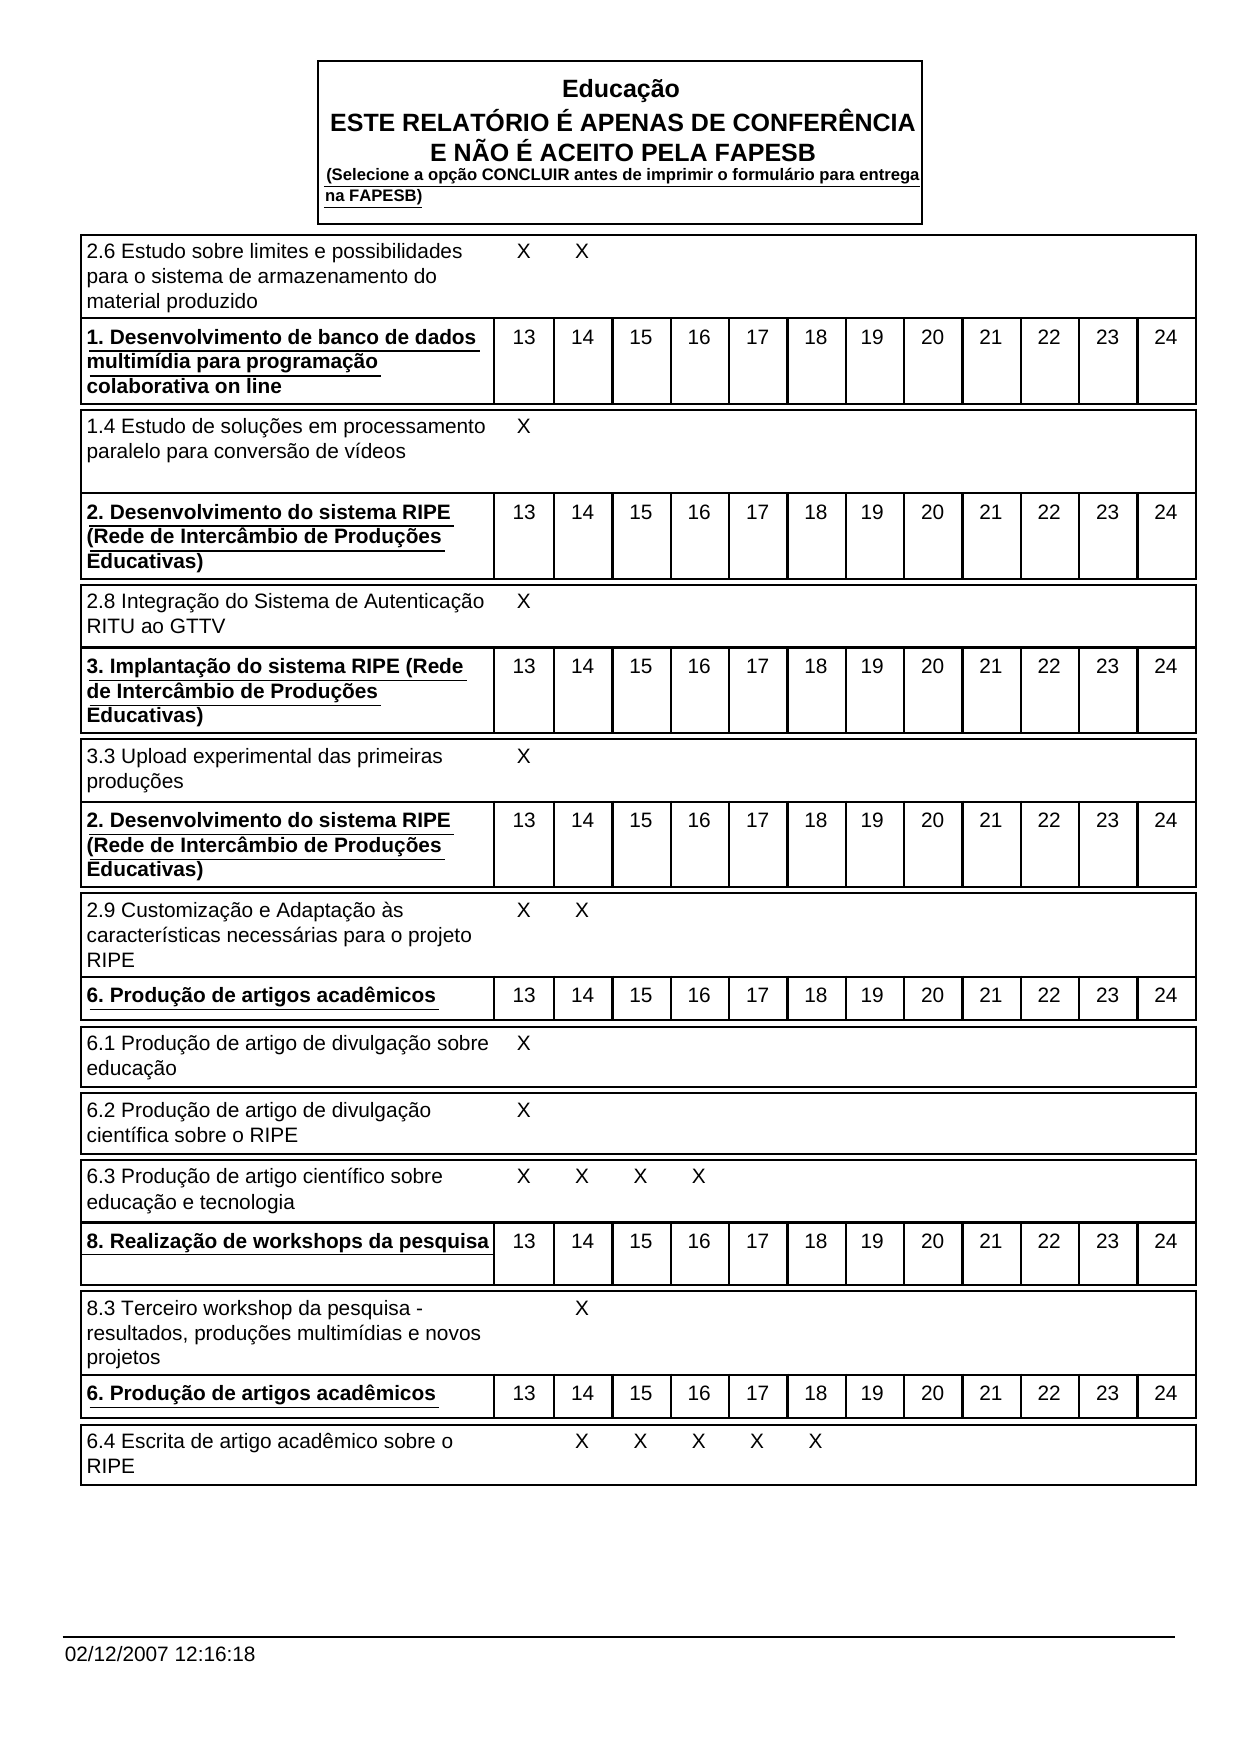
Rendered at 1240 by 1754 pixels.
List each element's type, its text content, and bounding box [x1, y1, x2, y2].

table_cell 15 [614, 978, 670, 1019]
table_cell 24 [1139, 649, 1195, 732]
table_cell 17 [730, 1224, 786, 1284]
table_cell 6.3 Produção de artigo científico sobre X X X X educação e tecnologia [82, 1161, 1195, 1221]
table_cell 21 [964, 803, 1020, 886]
table_cell 17 [730, 978, 786, 1019]
table_cell 18 [789, 803, 845, 886]
table_cell 16 [672, 978, 728, 1019]
table_cell 14 [555, 978, 611, 1019]
table_cell 19 [847, 494, 903, 578]
table_cell 13 [495, 1224, 553, 1284]
table_cell 14 [555, 494, 611, 578]
table_cell [81, 1021, 1196, 1026]
table_cell 3. Implantação do sistema RIPE (Rede de Intercâmbio de Produções Educativas) [82, 649, 493, 732]
table_cell 24 [1139, 978, 1195, 1019]
text na FAPESB) [325, 185, 921, 204]
table_cell [81, 405, 1196, 409]
table_cell 18 [789, 978, 845, 1019]
table_cell 20 [905, 494, 961, 578]
table_cell 24 [1139, 1224, 1195, 1284]
table_cell 22 [1022, 1376, 1078, 1417]
table_cell 2.9 Customização e Adaptação às X X características necessárias para o projeto RIPE [82, 894, 1195, 976]
table_cell 21 [964, 1224, 1020, 1284]
table_cell 16 [672, 1224, 728, 1284]
table_cell 18 [789, 1376, 845, 1417]
table_cell 21 [964, 1376, 1020, 1417]
table_cell 2. Desenvolvimento do sistema RIPE (Rede de Intercâmbio de Produções Educativas) [82, 494, 493, 578]
table_cell 17 [730, 1376, 786, 1417]
text 02/12/2007 12:16:18 [64, 1641, 1208, 1665]
table_cell 22 [1022, 978, 1078, 1019]
table_cell 14 [555, 319, 611, 403]
table_cell 24 [1139, 319, 1195, 403]
table_cell 15 [614, 319, 670, 403]
table_cell 14 [555, 1224, 611, 1284]
table_cell 21 [964, 319, 1020, 403]
table_cell 20 [905, 803, 961, 886]
table_cell 24 [1139, 1376, 1195, 1417]
table_cell 15 [614, 649, 670, 732]
table_cell 23 [1080, 494, 1136, 578]
table_cell 17 [730, 803, 786, 886]
table_cell [81, 1419, 1196, 1423]
text (Selecione a opção CONCLUIR antes de imprimir o formulário para entrega [322, 167, 921, 184]
table_cell 21 [964, 649, 1020, 732]
table_cell [81, 734, 1196, 738]
table_cell 8.3 Terceiro workshop da pesquisa - X resultados, produções multimídias e novos projetos [82, 1292, 1195, 1373]
table_cell 19 [847, 978, 903, 1019]
table_cell 22 [1022, 803, 1078, 886]
table_cell 14 [555, 649, 611, 732]
table_cell 13 [495, 494, 553, 578]
table_cell 18 [789, 319, 845, 403]
table_cell 23 [1080, 649, 1136, 732]
table_cell 17 [730, 649, 786, 732]
table_cell 15 [614, 1224, 670, 1284]
table_cell [81, 580, 1196, 584]
table_cell 13 [495, 803, 553, 886]
table_cell 20 [905, 978, 961, 1019]
table_cell 20 [905, 1224, 961, 1284]
table_cell 6.4 Escrita de artigo acadêmico sobre o X X X X X RIPE [82, 1426, 1195, 1484]
table_cell 14 [555, 1376, 611, 1417]
table_cell 22 [1022, 1224, 1078, 1284]
table_cell 23 [1080, 1224, 1136, 1284]
table_cell 23 [1080, 319, 1136, 403]
table_cell 18 [789, 1224, 845, 1284]
table_cell 23 [1080, 978, 1136, 1019]
table_cell 16 [672, 319, 728, 403]
table_header 2.6 Estudo sobre limites e possibilidades X X para o sistema de armazenamento do material produzido [82, 236, 1195, 317]
table_cell 17 [730, 494, 786, 578]
table_cell 19 [847, 319, 903, 403]
table_cell 6. Produção de artigos acadêmicos [82, 1376, 493, 1417]
table_cell 16 [672, 1376, 728, 1417]
table_cell 20 [905, 1376, 961, 1417]
table_cell 15 [614, 1376, 670, 1417]
table_cell 18 [789, 494, 845, 578]
table_cell 2. Desenvolvimento do sistema RIPE (Rede de Intercâmbio de Produções Educativas) [82, 803, 493, 886]
table_cell 19 [847, 803, 903, 886]
table_cell 13 [495, 319, 553, 403]
table_cell 13 [495, 978, 553, 1019]
table_cell 19 [847, 1376, 903, 1417]
table_cell 13 [495, 1376, 553, 1417]
table_cell 6.1 Produção de artigo de divulgação sobre X educação [82, 1028, 1195, 1086]
text ESTE RELATÓRIO É APENAS DE CONFERÊNCIA E NÃO É ACEITO PELA FAPESB [327, 108, 919, 166]
table_cell [81, 888, 1196, 892]
table_cell 19 [847, 649, 903, 732]
table_cell 24 [1139, 803, 1195, 886]
table_cell 1.4 Estudo de soluções em processamento X paralelo para conversão de vídeos [82, 411, 1195, 492]
table_cell [81, 1286, 1196, 1290]
table_cell 23 [1080, 1376, 1136, 1417]
table_cell 8. Realização de workshops da pesquisa [82, 1224, 493, 1254]
table_cell [82, 1255, 493, 1284]
table_cell 21 [964, 494, 1020, 578]
table_cell 20 [905, 319, 961, 403]
table_cell 17 [730, 319, 786, 403]
table_cell 15 [614, 803, 670, 886]
table_cell 1. Desenvolvimento de banco de dados multimídia para programação colaborativa on line [82, 319, 493, 403]
table_cell 23 [1080, 803, 1136, 886]
table_cell 20 [905, 649, 961, 732]
table_cell 16 [672, 494, 728, 578]
text Educação [557, 74, 685, 103]
table_cell 22 [1022, 319, 1078, 403]
table_cell 21 [964, 978, 1020, 1019]
table_cell 14 [555, 803, 611, 886]
table_cell 6.2 Produção de artigo de divulgação X científica sobre o RIPE [82, 1094, 1195, 1153]
table_cell 16 [672, 649, 728, 732]
table_cell 22 [1022, 649, 1078, 732]
text [923, 185, 1208, 204]
table_cell 3.3 Upload experimental das primeiras X produções [82, 740, 1195, 801]
table_cell 24 [1139, 494, 1195, 578]
table_cell 13 [495, 649, 553, 732]
table_cell 19 [847, 1224, 903, 1284]
table_cell [81, 1155, 1196, 1159]
table_cell 18 [789, 649, 845, 732]
table_cell 16 [672, 803, 728, 886]
table_cell 2.8 Integração do Sistema de Autenticação X RITU ao GTTV [82, 586, 1195, 646]
table_cell 22 [1022, 494, 1078, 578]
table_cell [81, 1088, 1196, 1092]
table_cell 15 [614, 494, 670, 578]
table_cell 6. Produção de artigos acadêmicos [82, 978, 493, 1019]
